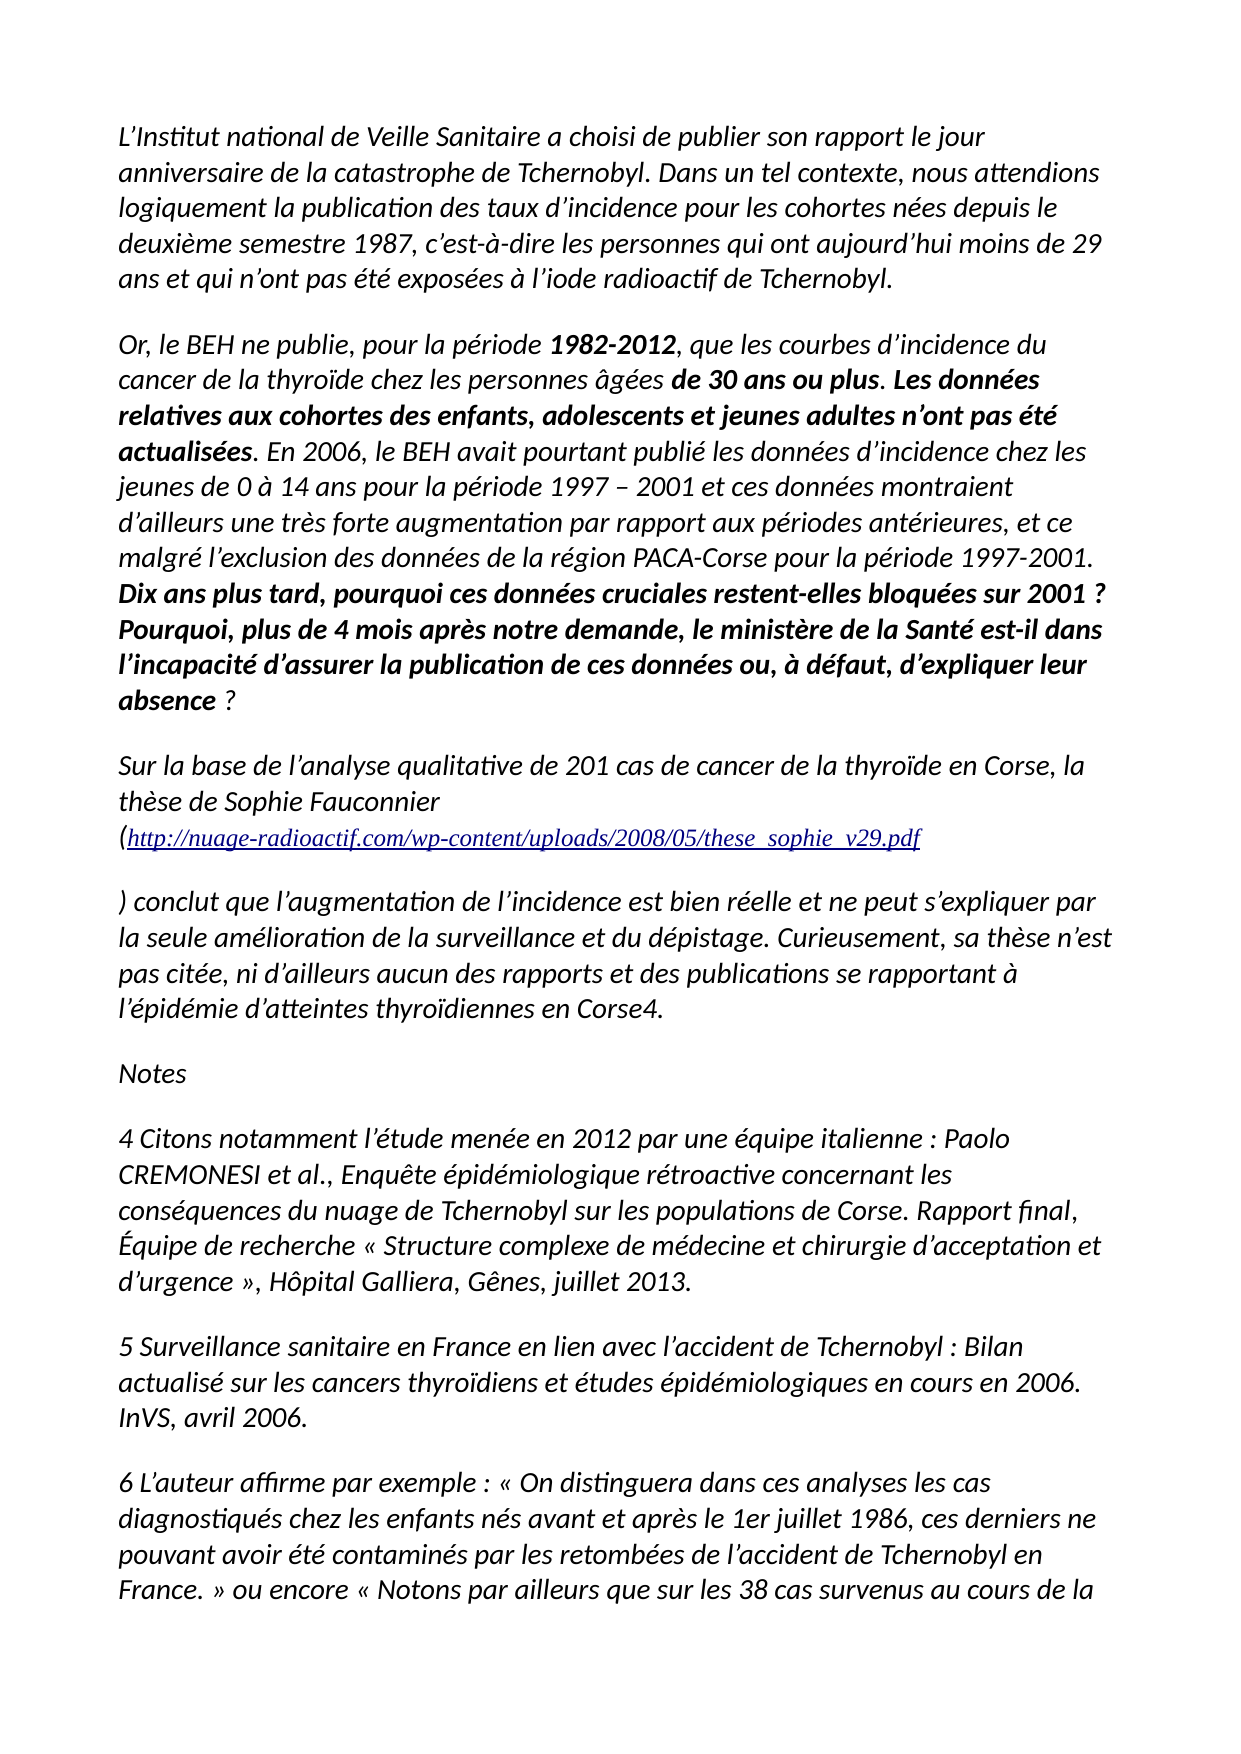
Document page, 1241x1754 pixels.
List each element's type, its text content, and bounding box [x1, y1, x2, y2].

text L’Institut national de Veille Sanitaire a choisi de publier son rapport le jour anniversaire de la catastrophe de Tchernobyl. Dans un tel contexte, nous attendions logiquement la publication des taux d’incidence pour les cohortes nées depuis le deuxième semestre 1987, c’est-à-dire les personnes qui ont aujourd’hui moins de 29 ans et qui n’ont pas été exposées à l’iode radioactif de Tchernobyl. [118, 118, 1122, 296]
text Sur la base de l’analyse qualitative de 201 cas de cancer de la thyroïde en Corse, la thèse de Sophie Fauconnier (http://nuage-radioactif.com/wp-content/uploads/2008/05/these_sophie_v29.pdf [118, 747, 1122, 854]
text 6 L’auteur affirme par exemple : « On distinguera dans ces analyses les cas diagnostiqués chez les enfants nés avant et après le 1er juillet 1986, ces derniers ne pouvant avoir été contaminés par les retombées de l’accident de Tchernobyl en France. » ou encore « Notons par ailleurs que sur les 38 cas survenus au cours de la [118, 1464, 1122, 1607]
text Or, le BEH ne publie, pour la période 1982-2012, que les courbes d’incidence du cancer de la thyroïde chez les personnes âgées de 30 ans ou plus. Les données relatives aux cohortes des enfants, adolescents et jeunes adultes n’ont pas été actualisées. En 2006, le BEH avait pourtant publié les données d’incidence chez les jeunes de 0 à 14 ans pour la période 1997 – 2001 et ces données montraient d’ailleurs une très forte augmentation par rapport aux périodes antérieures, et ce malgré l’exclusion des données de la région PACA-Corse pour la période 1997-2001. Dix ans plus tard, pourquoi ces données cruciales restent-elles bloquées sur 2001 ? Pourquoi, plus de 4 mois après notre demande, le ministère de la Santé est-il dans l’incapacité d’assurer la publication de ces données ou, à défaut, d’expliquer leur absence ? [118, 326, 1122, 718]
text ) conclut que l’augmentation de l’incidence est bien réelle et ne peut s’expliquer par la seule amélioration de la surveillance et du dépistage. Curieusement, sa thèse n’est pas citée, ni d’ailleurs aucun des rapports et des publications se rapportant à l’épidémie d’atteintes thyroïdiennes en Corse4. [118, 883, 1122, 1026]
text Notes [118, 1055, 1122, 1091]
text 4 Citons notamment l’étude menée en 2012 par une équipe italienne : Paolo CREMONESI et al., Enquête épidémiologique rétroactive concernant les conséquences du nuage de Tchernobyl sur les populations de Corse. Rapport final, Équipe de recherche « Structure complexe de médecine et chirurgie d’acceptation et d’urgence », Hôpital Galliera, Gênes, juillet 2013. [118, 1121, 1122, 1299]
text 5 Surveillance sanitaire en France en lien avec l’accident de Tchernobyl : Bilan actualisé sur les cancers thyroïdiens et études épidémiologiques en cours en 2006. InVS, avril 2006. [118, 1328, 1122, 1435]
